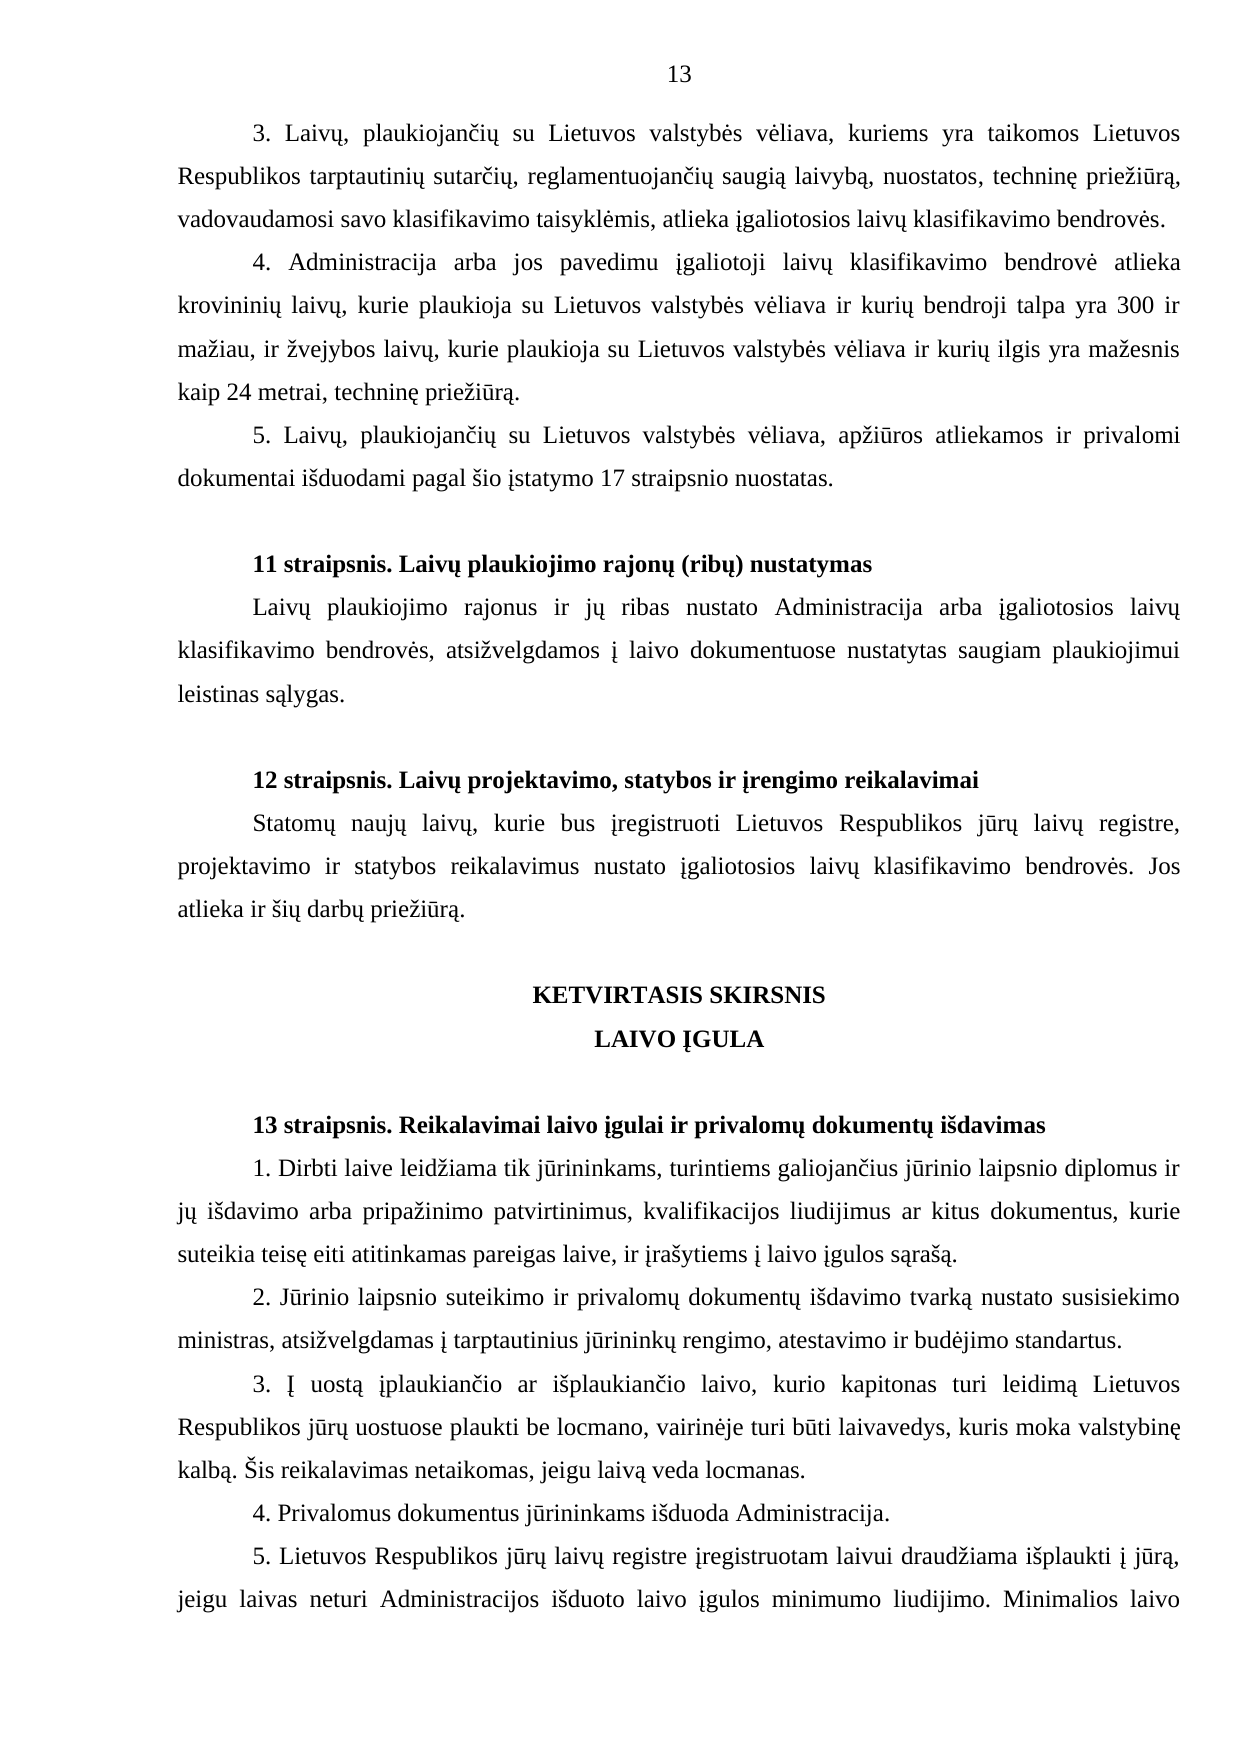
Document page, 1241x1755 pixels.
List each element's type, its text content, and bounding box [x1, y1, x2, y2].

text 12 straipsnis. Laivų projektavimo, statybos ir įrengimo reikalavimai [177, 765, 1181, 794]
text Laivų plaukiojimo rajonus ir jų ribas nustato Administracija arba įgaliotosios laivų klasifikavimo bendrovės, atsižvelgdamos į laivo dokumentuose nustatytas saugiam plaukiojimui leistinas sąlygas. [177, 592, 1181, 707]
text KETVIRTASIS SKIRSNIS [177, 981, 1181, 1009]
text 2. Jūrinio laipsnio suteikimo ir privalomų dokumentų išdavimo tvarką nustato susisiekimo ministras, atsižvelgdamas į tarptautinius jūrininkų rengimo, atestavimo ir budėjimo standartus. [177, 1282, 1181, 1354]
text 5. Laivų, plaukiojančių su Lietuvos valstybės vėliava, apžiūros atliekamos ir privalomi dokumentai išduodami pagal šio įstatymo 17 straipsnio nuostatas. [177, 420, 1181, 492]
text 3. Laivų, plaukiojančių su Lietuvos valstybės vėliava, kuriems yra taikomos Lietuvos Respublikos tarptautinių sutarčių, reglamentuojančių saugią laivybą, nuostatos, techninę priežiūrą, vadovaudamosi savo klasifikavimo taisyklėmis, atlieka įgaliotosios laivų klasifikavimo bendrovės. [177, 118, 1181, 233]
text 4. Administracija arba jos pavedimu įgaliotoji laivų klasifikavimo bendrovė atlieka krovininių laivų, kurie plaukioja su Lietuvos valstybės vėliava ir kurių bendroji talpa yra 300 ir mažiau, ir žvejybos laivų, kurie plaukioja su Lietuvos valstybės vėliava ir kurių ilgis yra mažesnis kaip 24 metrai, techninę priežiūrą. [177, 247, 1181, 406]
text 4. Privalomus dokumentus jūrininkams išduoda Administracija. [177, 1498, 1181, 1527]
text Statomų naujų laivų, kurie bus įregistruoti Lietuvos Respublikos jūrų laivų registre, projektavimo ir statybos reikalavimus nustato įgaliotosios laivų klasifikavimo bendrovės. Jos atlieka ir šių darbų priežiūrą. [177, 808, 1181, 923]
text 1. Dirbti laive leidžiama tik jūrininkams, turintiems galiojančius jūrinio laipsnio diplomus ir jų išdavimo arba pripažinimo patvirtinimus, kvalifikacijos liudijimus ar kitus dokumentus, kurie suteikia teisę eiti atitinkamas pareigas laive, ir įrašytiems į laivo įgulos sąrašą. [177, 1153, 1181, 1268]
text 5. Lietuvos Respublikos jūrų laivų registre įregistruotam laivui draudžiama išplaukti į jūrą, jeigu laivas neturi Administracijos išduoto laivo įgulos minimumo liudijimo. Minimalios laivo [177, 1541, 1181, 1613]
text 3. Į uostą įplaukiančio ar išplaukiančio laivo, kurio kapitonas turi leidimą Lietuvos Respublikos jūrų uostuose plaukti be locmano, vairinėje turi būti laivavedys, kuris moka valstybinę kalbą. Šis reikalavimas netaikomas, jeigu laivą veda locmanas. [177, 1369, 1181, 1484]
text 13 straipsnis. Reikalavimai laivo įgulai ir privalomų dokumentų išdavimas [177, 1110, 1181, 1139]
text 11 straipsnis. Laivų plaukiojimo rajonų (ribų) nustatymas [177, 549, 1181, 578]
text LAIVO ĮGULA [177, 1024, 1181, 1052]
